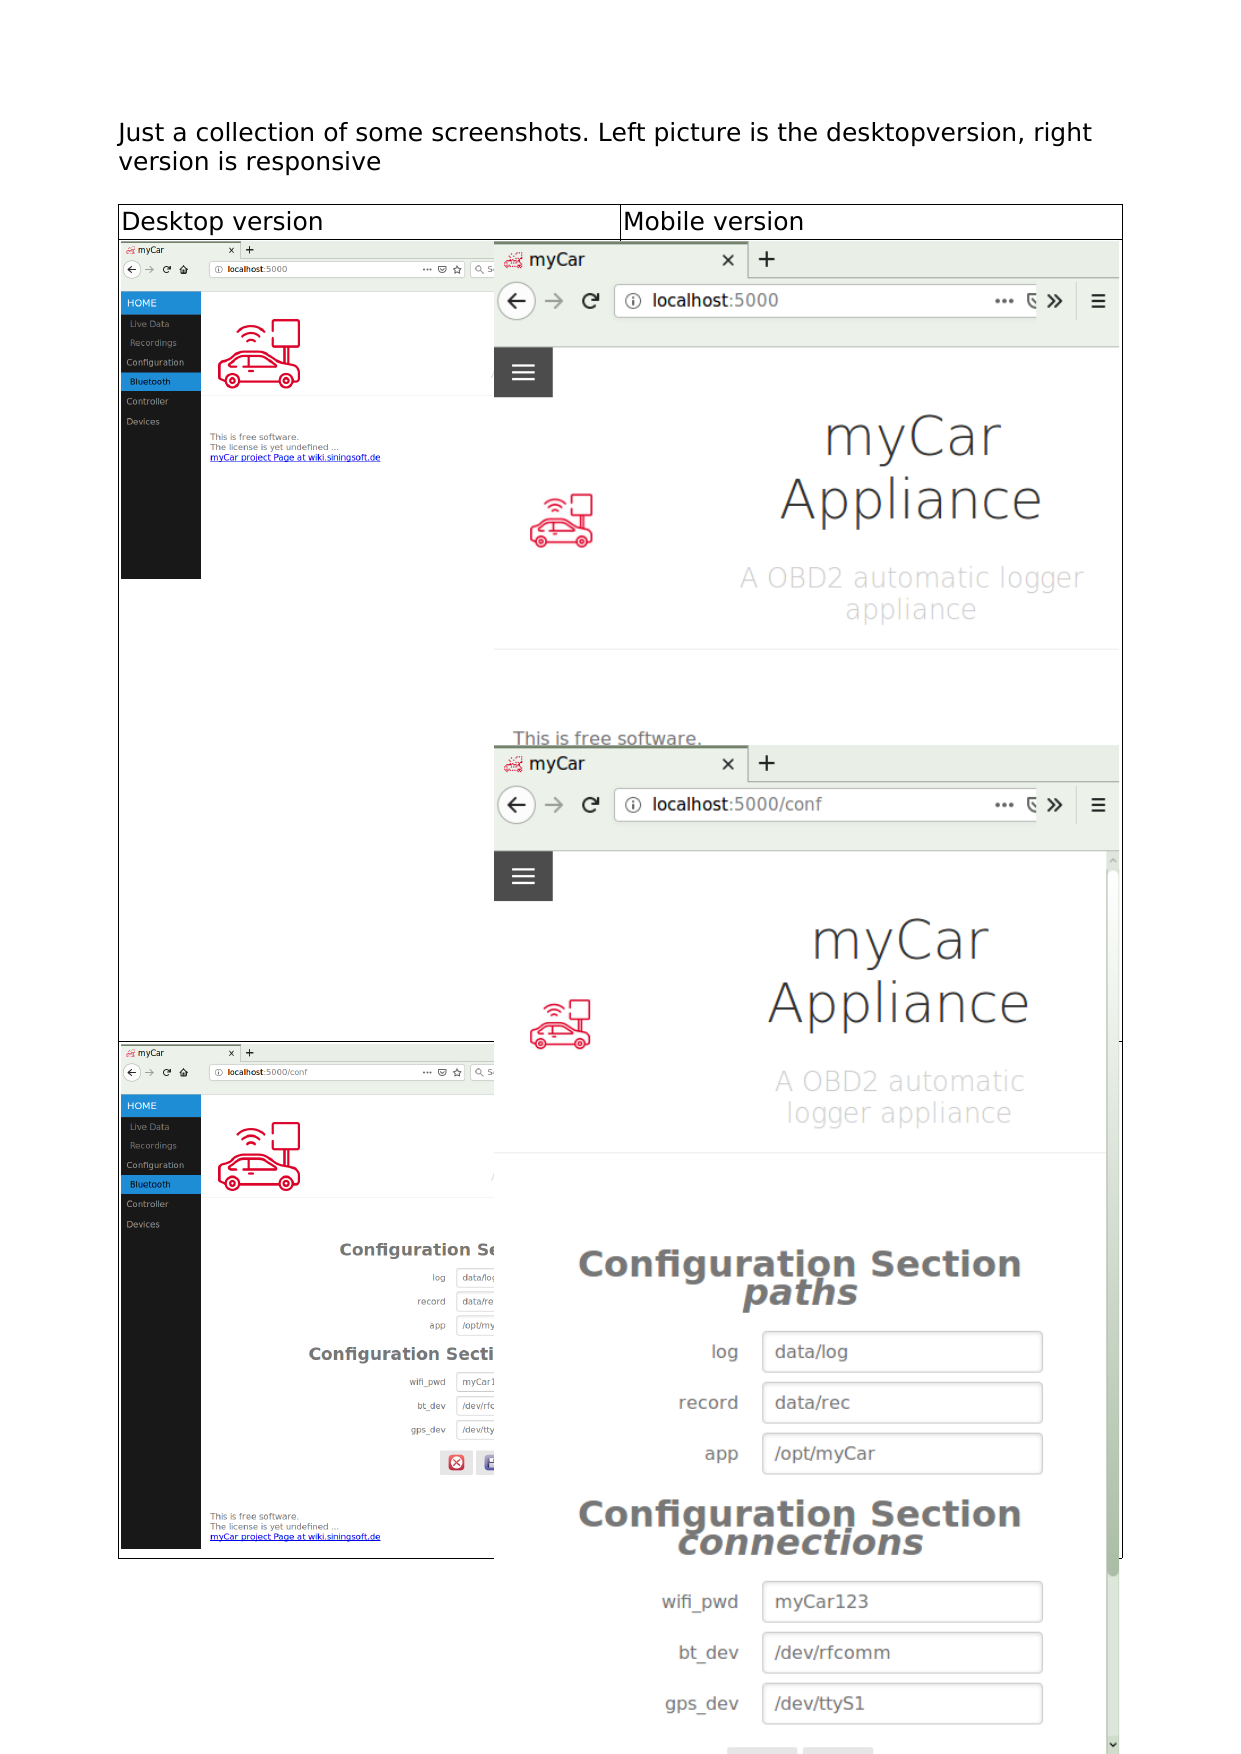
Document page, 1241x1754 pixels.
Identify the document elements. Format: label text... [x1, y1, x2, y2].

picture [121, 241, 1120, 1754]
text Just a collection of some screenshots. Left picture is the desktopversion, right version is responsive [118, 118, 1122, 176]
table_cell [119, 1042, 494, 1558]
table_cell [119, 240, 620, 1041]
table_header Mobile version [621, 205, 1122, 239]
table_header Desktop version [119, 205, 620, 239]
